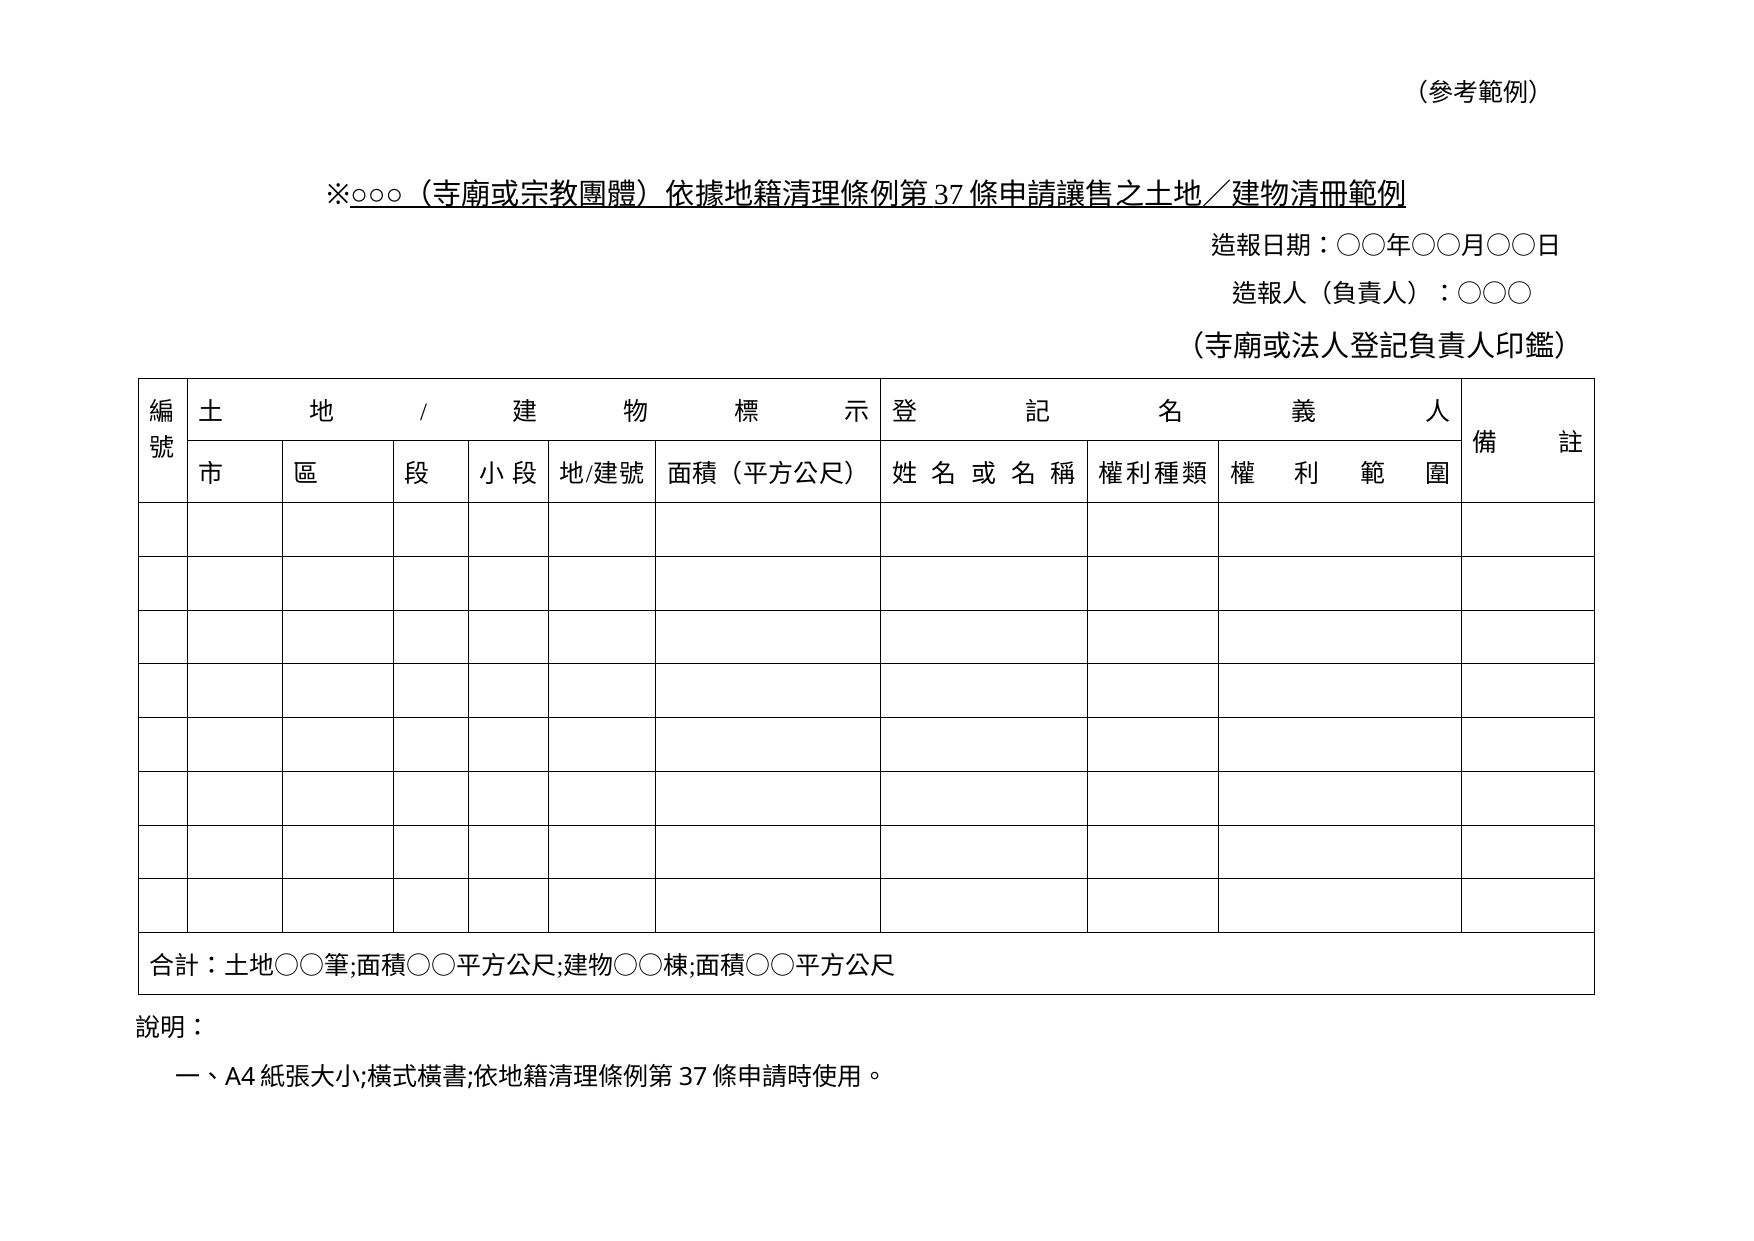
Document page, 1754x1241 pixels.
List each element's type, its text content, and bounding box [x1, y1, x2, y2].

table_cell [881, 879, 1087, 932]
table_cell [549, 879, 655, 932]
table_cell [139, 611, 187, 663]
table_cell [656, 879, 880, 932]
text 說明： [135, 1008, 1604, 1044]
table_cell [1088, 664, 1218, 717]
table_cell [394, 879, 468, 932]
table_cell [188, 664, 282, 717]
table_cell [549, 664, 655, 717]
table_cell [394, 826, 468, 878]
table_cell [188, 879, 282, 932]
table_cell [394, 611, 468, 663]
table_cell [549, 557, 655, 609]
table_cell [549, 826, 655, 878]
table_cell [188, 718, 282, 771]
table_cell 權利種類 [1088, 441, 1218, 502]
table_cell [1462, 718, 1594, 771]
table_cell [283, 879, 393, 932]
table_cell [394, 718, 468, 771]
table_cell [1462, 611, 1594, 663]
table_cell 市 [188, 441, 282, 502]
table_cell [1219, 826, 1461, 878]
table_cell [1088, 879, 1218, 932]
table_cell [1462, 503, 1594, 556]
table_cell [1088, 718, 1218, 771]
table_cell [139, 772, 187, 824]
table_cell [656, 611, 880, 663]
table_cell [1462, 826, 1594, 878]
table_cell [1462, 664, 1594, 717]
table_cell [881, 557, 1087, 609]
table_cell [283, 826, 393, 878]
table_cell [1219, 718, 1461, 771]
table_cell [1462, 772, 1594, 824]
table_cell [283, 664, 393, 717]
table_cell 登記名義人 [881, 379, 1461, 440]
table_cell [469, 879, 548, 932]
table_cell [881, 611, 1087, 663]
table_cell [139, 718, 187, 771]
table_cell [188, 772, 282, 824]
table_cell [1219, 879, 1461, 932]
table_cell [283, 557, 393, 609]
table_cell [394, 664, 468, 717]
table_cell [656, 826, 880, 878]
table_cell [881, 772, 1087, 824]
table_cell 權利範圍 [1219, 441, 1461, 502]
table_cell [188, 611, 282, 663]
table_cell [1088, 611, 1218, 663]
table_cell [549, 611, 655, 663]
table_cell [139, 826, 187, 878]
table_cell 段 [394, 441, 468, 502]
text 一、A4紙張大小;橫式橫書;依地籍清理條例第37條申請時使用。 [175, 1057, 1604, 1093]
table_cell [283, 611, 393, 663]
table_cell [1462, 879, 1594, 932]
table_cell 姓名或名稱 [881, 441, 1087, 502]
table_cell 編號 [139, 379, 187, 502]
table_cell [188, 503, 282, 556]
table_cell [469, 503, 548, 556]
table_cell [394, 772, 468, 824]
table_cell [469, 718, 548, 771]
table_cell [1462, 557, 1594, 609]
table_cell [469, 557, 548, 609]
table_cell [139, 664, 187, 717]
table_cell 區 [283, 441, 393, 502]
table_cell [139, 557, 187, 609]
table_cell [188, 557, 282, 609]
table_cell [881, 664, 1087, 717]
table_cell [549, 503, 655, 556]
table_cell 小段 [469, 441, 548, 502]
table_cell [469, 611, 548, 663]
table_cell [1219, 503, 1461, 556]
table_cell 地/建號 [549, 441, 655, 502]
table_cell [1219, 557, 1461, 609]
table_cell [469, 664, 548, 717]
table_cell [656, 718, 880, 771]
table_cell [283, 718, 393, 771]
table_cell [469, 826, 548, 878]
table_cell [1219, 664, 1461, 717]
table_cell [656, 664, 880, 717]
table_cell 土地/建物標示 [188, 379, 880, 440]
table_cell [188, 826, 282, 878]
table_cell [283, 772, 393, 824]
table_cell [656, 557, 880, 609]
table_cell [1088, 772, 1218, 824]
table_cell [394, 503, 468, 556]
table_cell [1088, 557, 1218, 609]
table_cell [1219, 772, 1461, 824]
table_cell [1088, 826, 1218, 878]
table_cell [139, 879, 187, 932]
table_cell [549, 772, 655, 824]
table_cell [549, 718, 655, 771]
table_cell [139, 503, 187, 556]
table_header ※○○○（寺廟或宗教團體）依據地籍清理條例第37條申請讓售之土地／建物清冊範例 造報日期：○○年○○月○○日 造報人（負責人）：○○○ （寺廟或法人登記負責人印鑑） [138, 158, 1594, 377]
table_cell 面積（平方公尺） [656, 441, 880, 502]
table_cell [394, 557, 468, 609]
table_cell [881, 826, 1087, 878]
table_cell [656, 503, 880, 556]
table_cell [881, 718, 1087, 771]
table_cell 備註 [1462, 379, 1594, 502]
table_cell [283, 503, 393, 556]
table_cell [881, 503, 1087, 556]
table_cell [1219, 611, 1461, 663]
table_cell 合計：土地○○筆;面積○○平方公尺;建物○○棟;面積○○平方公尺 [139, 933, 1594, 994]
table_cell [656, 772, 880, 824]
table_cell [469, 772, 548, 824]
table_cell [1088, 503, 1218, 556]
